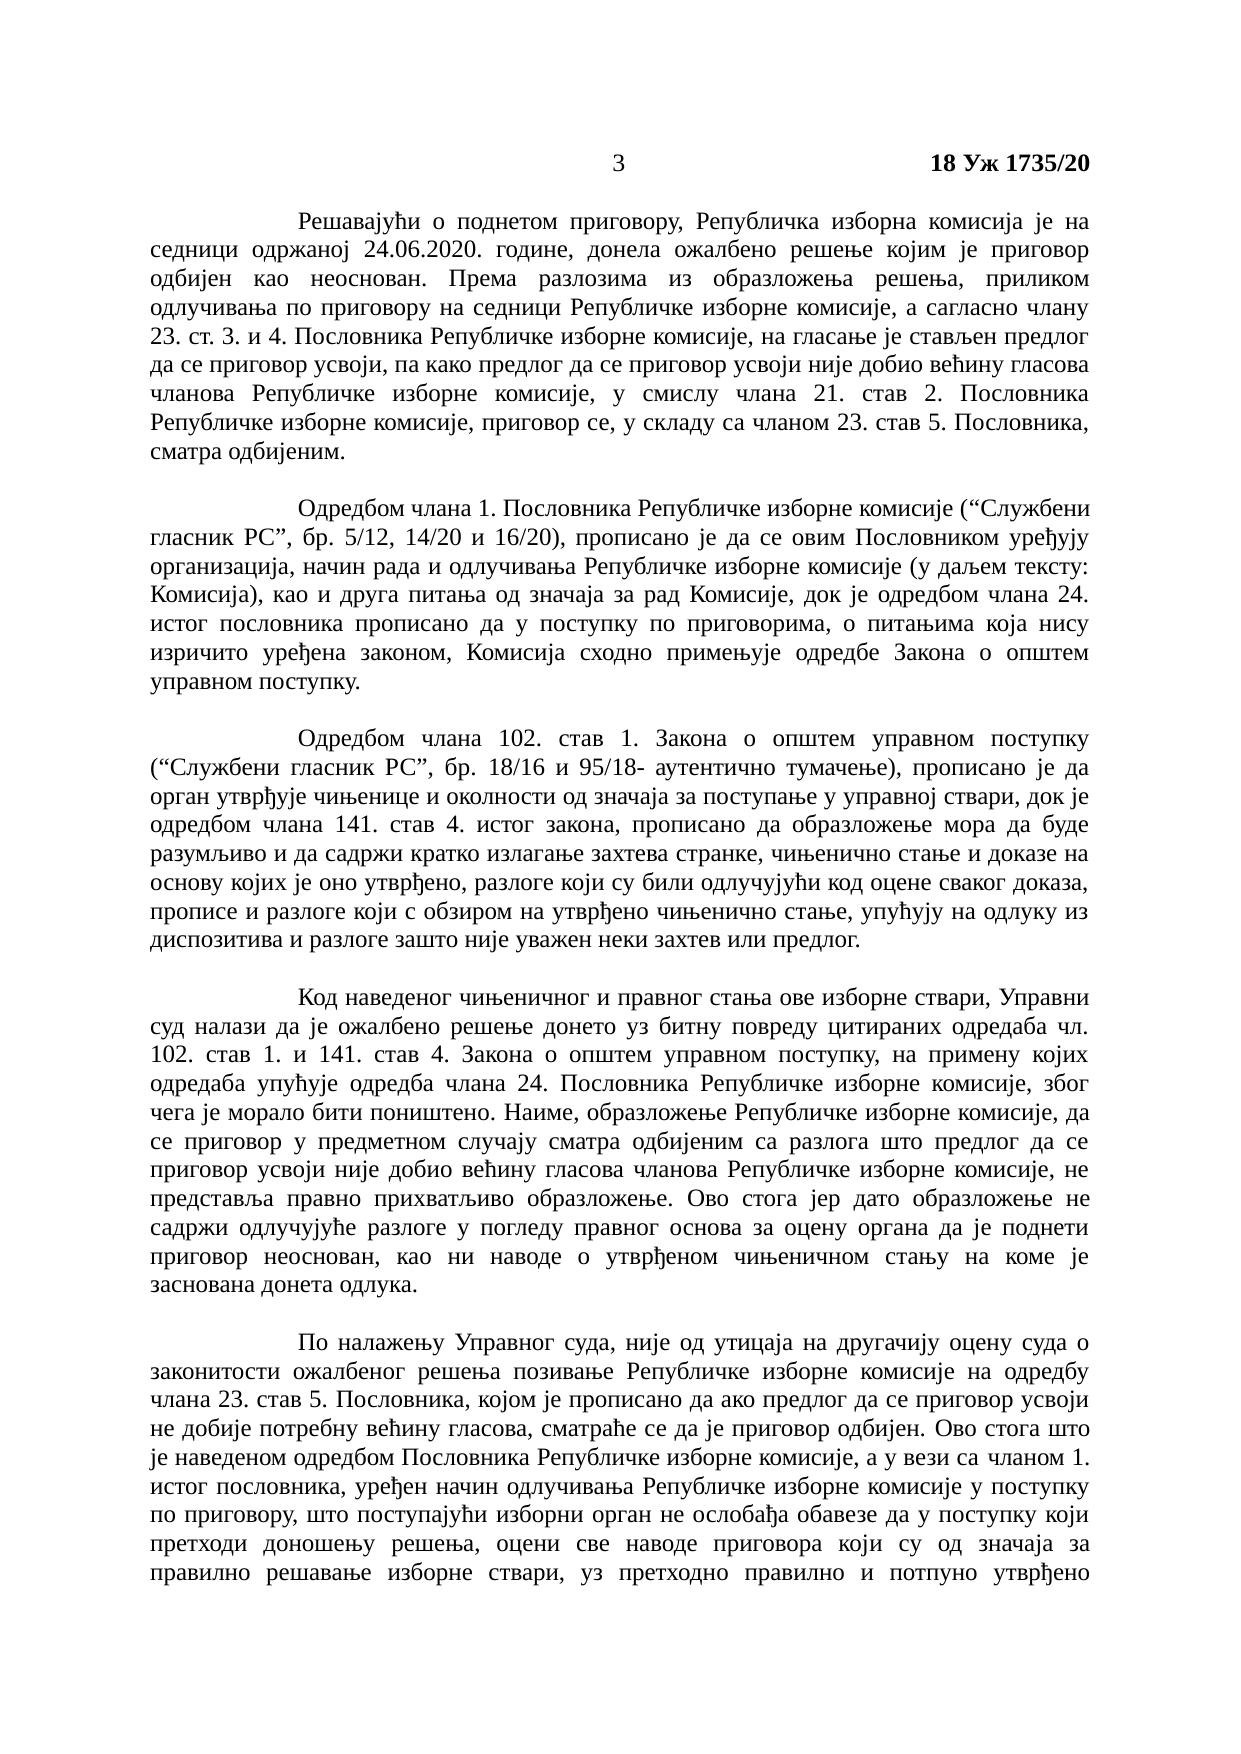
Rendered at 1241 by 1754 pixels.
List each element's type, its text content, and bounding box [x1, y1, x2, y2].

text Код наведеног чињеничног и правног стања ове изборне ствари, Управни суд налази да је ожалбено решење донето уз битну повреду цитираних одредаба чл. 102. став 1. и 141. став 4. Закона о општем управном поступку, на примену којих одредаба упућује одредба члана 24. Пословника Републичке изборне комисије, због чега је морало бити поништено. Наиме, образложење Републичке изборне комисије, да се приговор у предметном случају сматра одбијеним са разлога што предлог да се приговор усвоји није добио већину гласова чланова Републичке изборне комисије, не представља правно прихватљиво образложење. Ово стога јер дато образложење не садржи одлучујуће разлоге у погледу правног основа за оцену органа да је поднети приговор неоснован, као ни наводе о утврђеном чињеничном стању на коме је заснована донета одлука. [150, 982, 1090, 1298]
text По налажењу Управног суда, није од утицаја на другачију оцену суда о законитости ожалбеног решења позивање Републичке изборне комисије на одредбу члана 23. став 5. Пословника, којом је прописано да ако предлог да се приговор усвоји не добије потребну већину гласова, сматраће се да је приговор одбијен. Ово стога што је наведеном одредбом Пословника Републичке изборне комисије, а у вези са чланом 1. истог пословника, уређен начин одлучивања Републичке изборне комисије у поступку по приговору, што поступајући изборни орган не ослобађа обавезе да у поступку који претходи доношењу решења, оцени све наводе приговора који су од значаја за правилно решавање изборне ствари, уз претходно правилно и потпуно утврђено [150, 1327, 1090, 1586]
text Решавајући о поднетом приговору, Републичка изборна комисија је на седници одржаној 24.06.2020. године, донела ожалбено решење којим је приговор одбијен као неоснован. Према разлозима из образложења решења, приликом одлучивања по приговору на седници Републичке изборне комисије, а сагласно члану 23. ст. 3. и 4. Пословника Републичке изборне комисије, на гласање је стављен предлог да се приговор усвоји, па како предлог да се приговор усвоји није добио већину гласова чланова Републичке изборне комисије, у смислу члана 21. став 2. Пословника Републичке изборне комисије, приговор се, у складу са чланом 23. став 5. Пословника, сматра одбијеним. [150, 206, 1090, 464]
text Одредбом члана 102. став 1. Закона о општем управном поступку (“Службени гласник РС”, бр. 18/16 и 95/18- аутентично тумачење), прописано је да орган утврђује чињенице и околности од значаја за поступање у управној ствари, док је одредбом члана 141. став 4. истог закона, прописано да образложење мора да буде разумљиво и да садржи кратко излагање захтева странке, чињенично стање и доказе на основу којих је оно утврђено, разлоге који су били одлучујући код оцене сваког доказа, прописе и разлоге који с обзиром на утврђено чињенично стање, упућују на одлуку из диспозитива и разлоге зашто није уважен неки захтев или предлог. [150, 723, 1090, 953]
text Одредбом члана 1. Пословника Републичке изборне комисије (“Службени гласник РС”, бр. 5/12, 14/20 и 16/20), прописано је да се овим Пословником уређују организација, начин рада и одлучивања Републичке изборне комисије (у даљем тексту: Комисија), као и друга питања од значаја за рад Комисије, док је одредбом члана 24. истог пословника прописано да у поступку по приговорима, о питањима која нису изричито уређена законом, Комисија сходно примењује одредбе Закона о општем управном поступку. [150, 493, 1090, 694]
